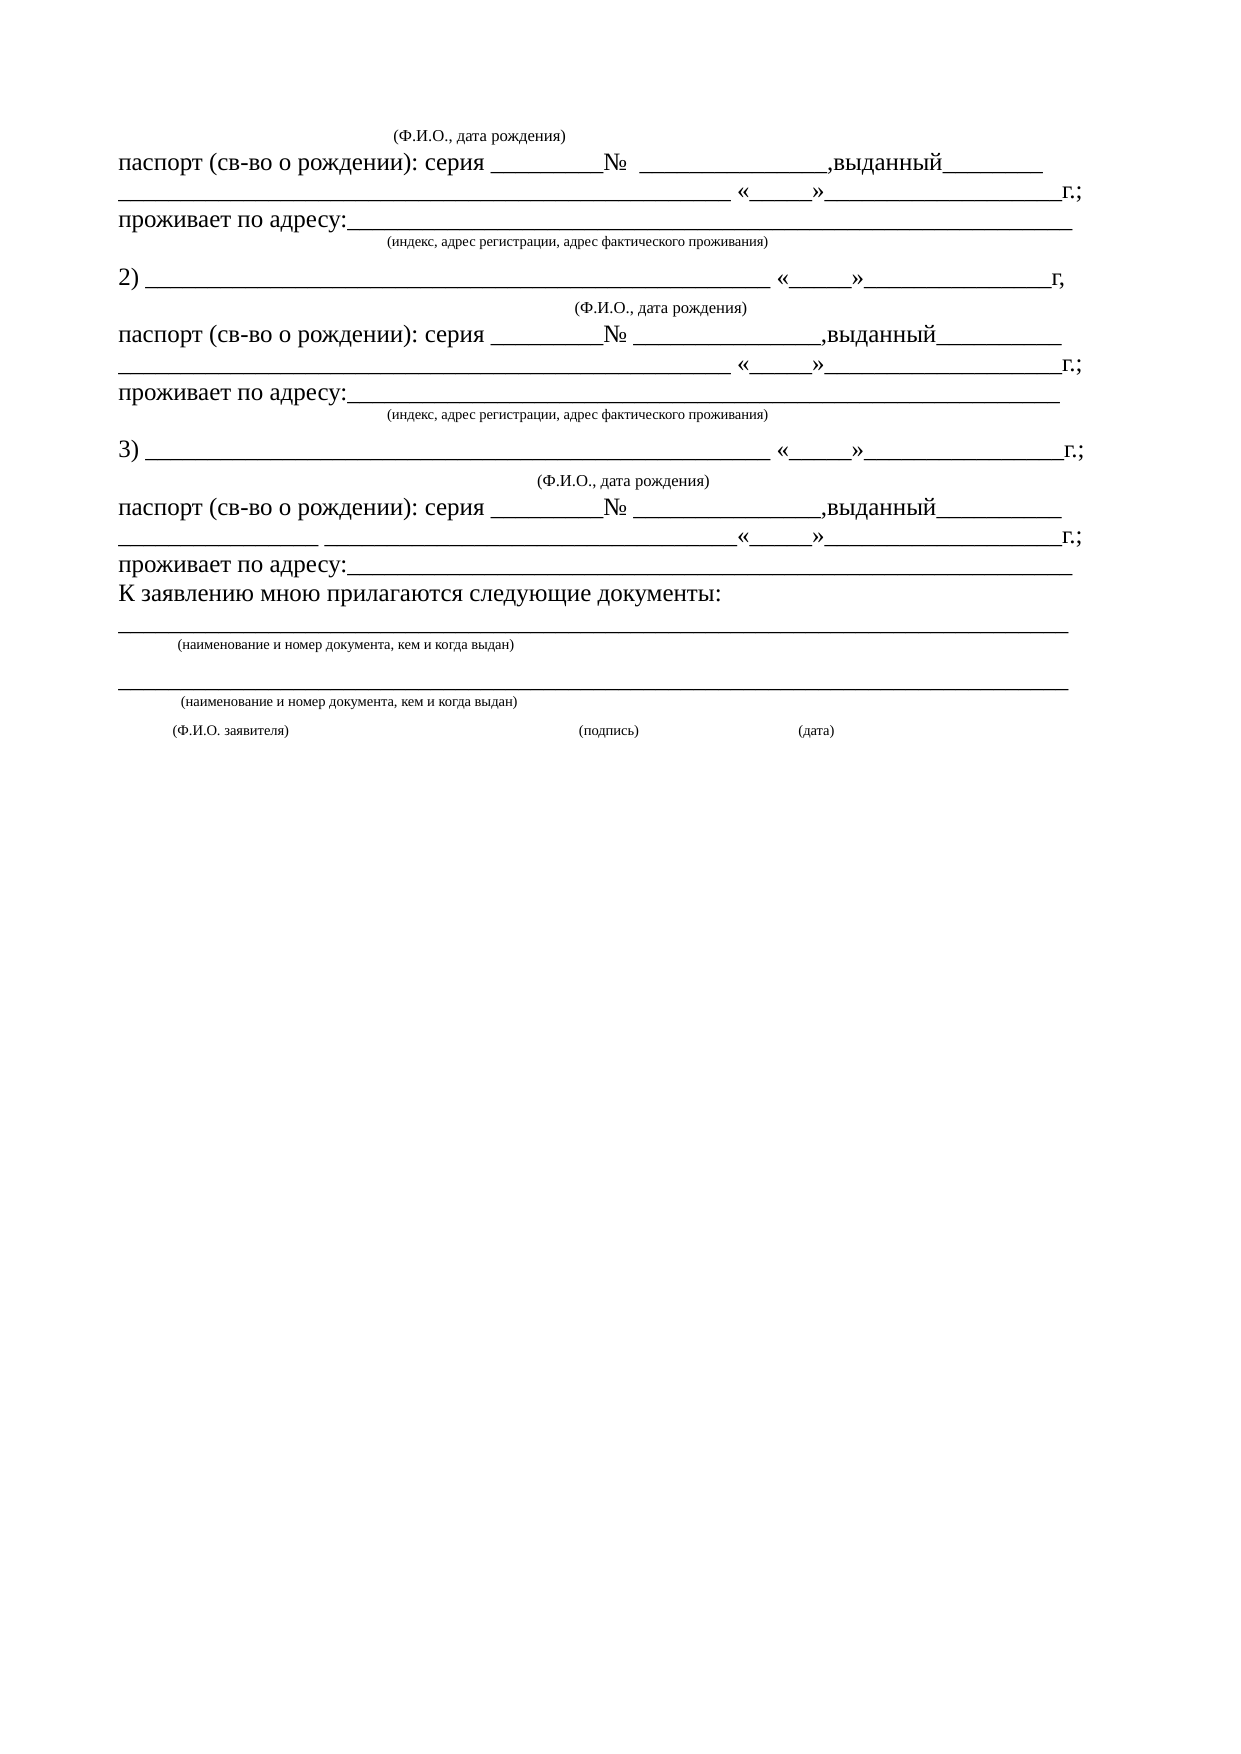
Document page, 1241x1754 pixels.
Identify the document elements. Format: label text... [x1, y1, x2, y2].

text 3) __________________________________________________ «_____»________________г.; [118, 434, 1122, 463]
text ________________ _________________________________«_____»___________________г.; [118, 521, 1122, 549]
text паспорт (св-во о рождении): серия _________№ _______________,выданный__________ [118, 319, 1122, 348]
text _________________________________________________ «_____»___________________г.; [118, 176, 1122, 204]
text _________________________________________________ «_____»___________________г.; [118, 348, 1122, 377]
text ____________________________________________________________________________ (наименование и номер документа, кем и когда выдан) [118, 607, 1122, 664]
text проживает по адресу:__________________________________________________________ [118, 204, 1122, 233]
text (Ф.И.О., дата рождения) [118, 291, 1122, 319]
text проживает по адресу:_________________________________________________________ [118, 377, 1122, 406]
text 2) __________________________________________________ «_____»_______________г, [118, 262, 1122, 291]
text К заявлению мною прилагаются следующие документы: [118, 578, 1122, 607]
text (Ф.И.О. заявителя) (подпись) (дата) [118, 722, 1122, 751]
text (наименование и номер документа, кем и когда выдан) [118, 693, 1122, 722]
text (Ф.И.О., дата рождения) [118, 118, 1122, 147]
text ____________________________________________________________________________ [118, 664, 1122, 693]
text (индекс, адрес регистрации, адрес фактического проживания) [118, 233, 1122, 262]
text паспорт (св-во о рождении): серия _________№ _______________,выданный________ [118, 147, 1122, 176]
text (Ф.И.О., дата рождения) [118, 463, 1122, 492]
text проживает по адресу:__________________________________________________________ [118, 549, 1122, 578]
text паспорт (св-во о рождении): серия _________№ _______________,выданный__________ [118, 492, 1122, 521]
text (индекс, адрес регистрации, адрес фактического проживания) [118, 406, 1122, 434]
